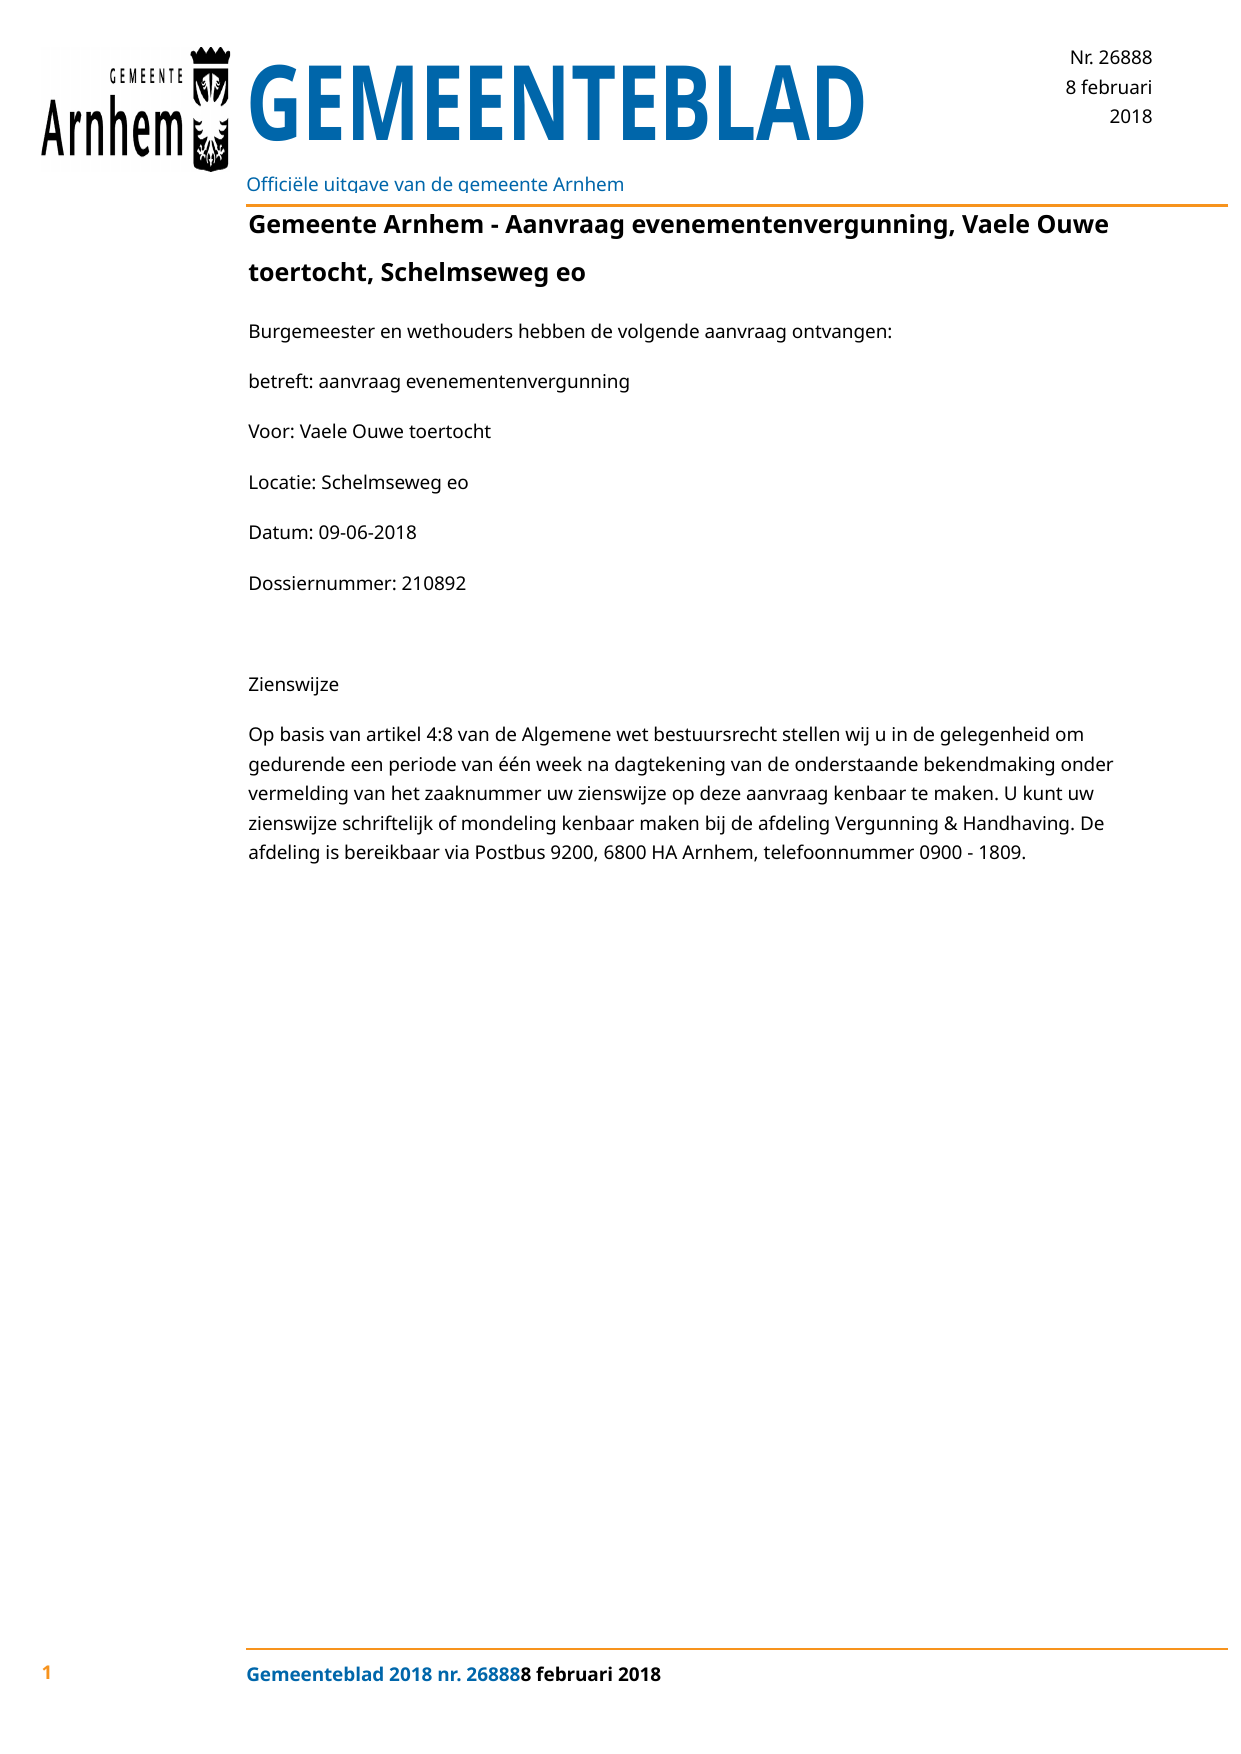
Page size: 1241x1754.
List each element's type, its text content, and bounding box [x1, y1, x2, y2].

text Burgemeester en wethouders hebben de volgende aanvraag ontvangen: [248, 318, 1152, 344]
text Zienswijze [248, 671, 1152, 697]
text Voor: Vaele Ouwe toertocht [248, 419, 1152, 444]
text Gemeente Arnhem - Aanvraag evenementenvergunning, Vaele Ouwe toertocht, Schelmseweg eo [248, 207, 1152, 288]
picture [41, 47, 231, 172]
text Op basis van artikel 4:8 van de Algemene wet bestuursrecht stellen wij u in de gelegenheid om gedurende een periode van één week na dagtekening van de onderstaande bekendmaking onder vermelding van het zaaknummer uw zienswijze op deze aanvraag kenbaar te maken. U kunt uw zienswijze schriftelijk of mondeling kenbaar maken bij de afdeling Vergunning & Handhaving. De afdeling is bereikbaar via Postbus 9200, 6800 HA Arnhem, telefoonnummer 0900 - 1809. [248, 721, 1152, 865]
text Datum: 09-06-2018 [248, 519, 1152, 545]
text Locatie: Schelmseweg eo [248, 469, 1152, 495]
text Dossiernummer: 210892 [248, 570, 1152, 596]
text betreft: aanvraag evenementenvergunning [248, 368, 1152, 394]
